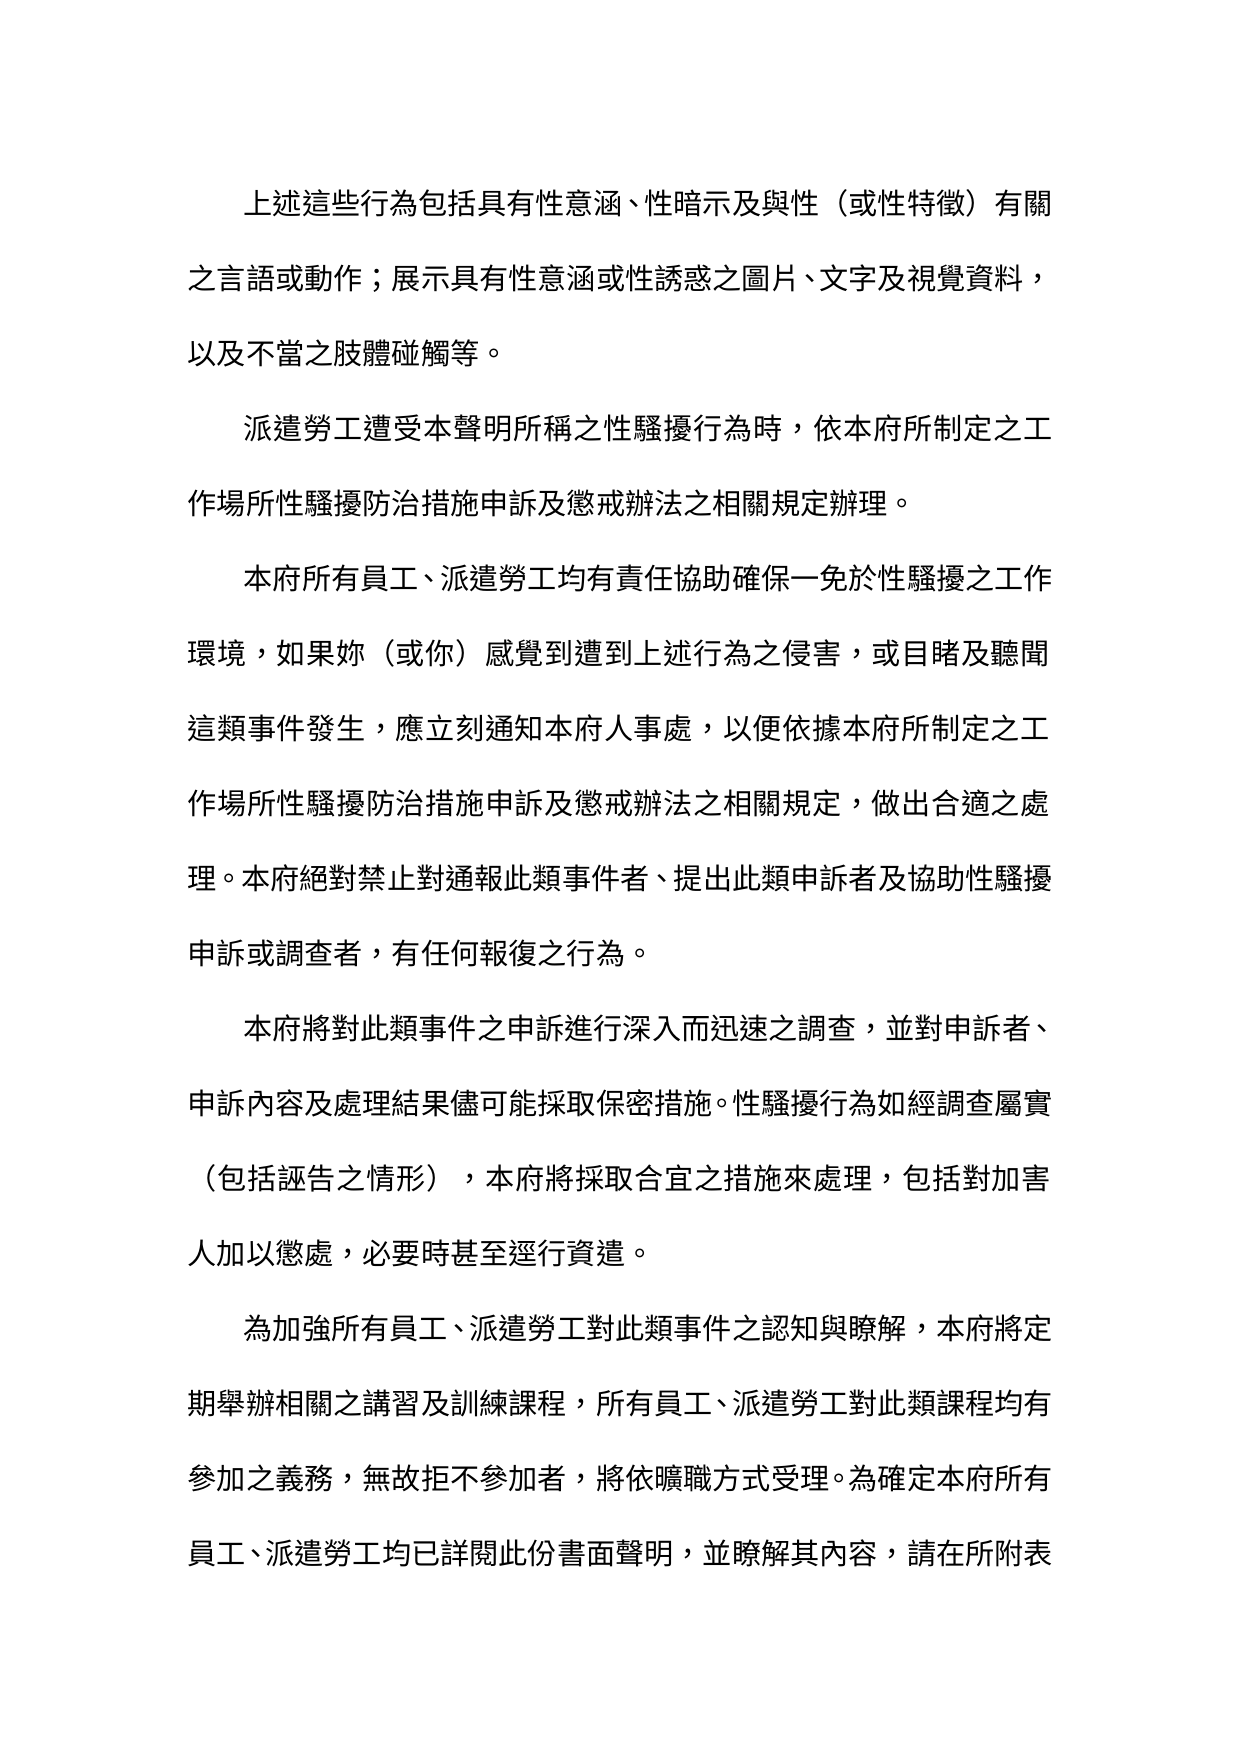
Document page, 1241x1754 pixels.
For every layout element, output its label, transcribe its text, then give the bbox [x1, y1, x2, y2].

text 上述這些行為包括具有性意涵、性暗示及與性（或性特徵）有關之言語或動作；展示具有性意涵或性誘惑之圖片、文字及視覺資料，以及不當之肢體碰觸等。 [187, 164, 1053, 389]
text 本府將對此類事件之申訴進行深入而迅速之調查，並對申訴者、申訴內容及處理結果儘可能採取保密措施。性騷擾行為如經調查屬實（包括誣告之情形），本府將採取合宜之措施來處理，包括對加害人加以懲處，必要時甚至逕行資遣。 [187, 989, 1053, 1289]
text 本府所有員工、派遣勞工均有責任協助確保一免於性騷擾之工作環境，如果妳（或你）感覺到遭到上述行為之侵害，或目睹及聽聞這類事件發生，應立刻通知本府人事處，以便依據本府所制定之工作場所性騷擾防治措施申訴及懲戒辦法之相關規定，做出合適之處理。本府絕對禁止對通報此類事件者、提出此類申訴者及協助性騷擾申訴或調查者，有任何報復之行為。 [187, 539, 1053, 989]
text 為加強所有員工、派遣勞工對此類事件之認知與瞭解，本府將定期舉辦相關之講習及訓練課程，所有員工、派遣勞工對此類課程均有參加之義務，無故拒不參加者，將依曠職方式受理。為確定本府所有員工、派遣勞工均已詳閱此份書面聲明，並瞭解其內容，請在所附表 [187, 1289, 1053, 1589]
text 派遣勞工遭受本聲明所稱之性騷擾行為時，依本府所制定之工作場所性騷擾防治措施申訴及懲戒辦法之相關規定辦理。 [187, 389, 1053, 539]
